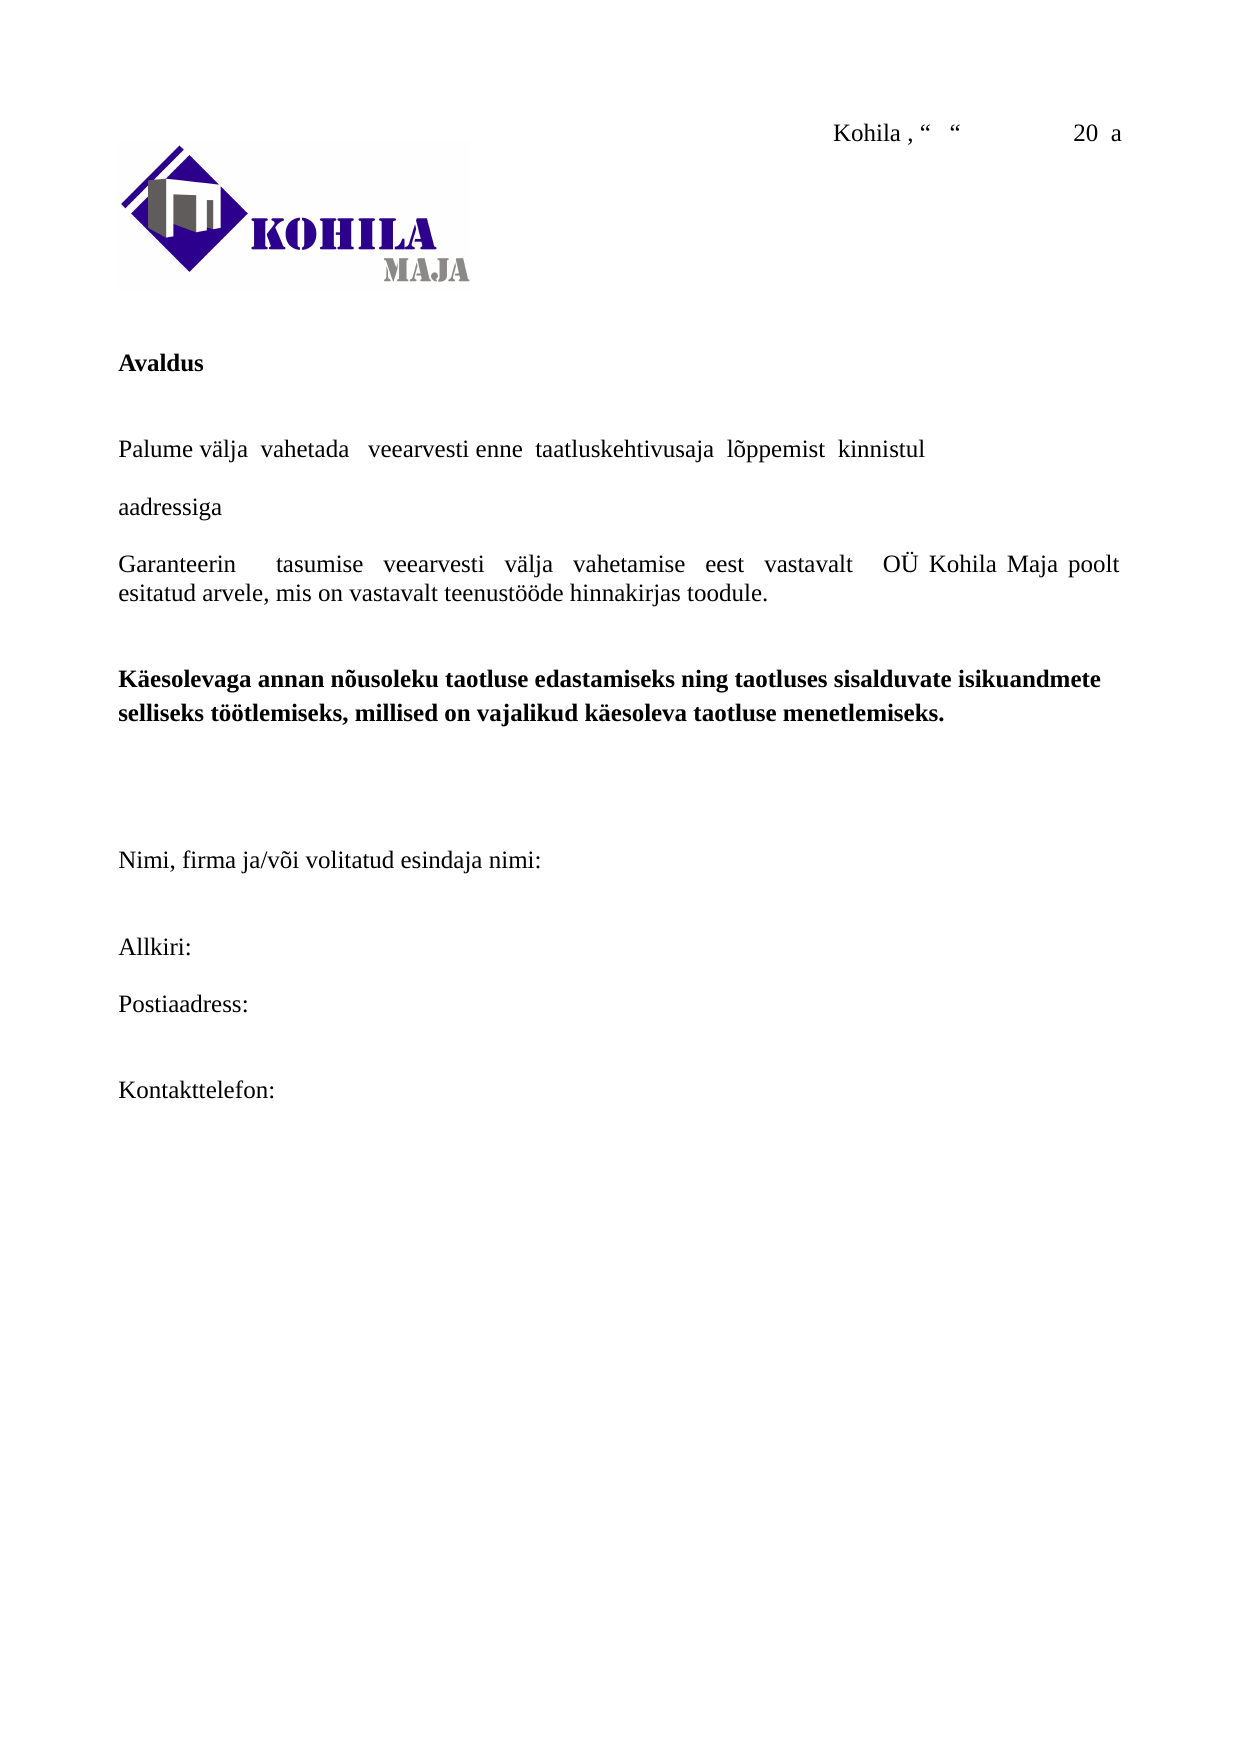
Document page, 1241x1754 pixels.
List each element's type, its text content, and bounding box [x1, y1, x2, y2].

text Postiaadress: [118, 989, 1122, 1018]
text Nimi, firma ja/või volitatud esindaja nimi: [118, 846, 1122, 874]
text Palume välja vahetada veearvesti enne taatluskehtivusaja lõppemist kinnistul [118, 434, 1122, 463]
text Allkiri: [118, 932, 1122, 961]
text Kohila , “ “ 20 a [118, 118, 1122, 291]
text Avaldus [118, 348, 1122, 377]
text Käesolevaga annan nõusoleku taotluse edastamiseks ning taotluses sisalduvate isikuandmete selliseks töötlemiseks, millised on vajalikud käesoleva taotluse menetlemiseks. [118, 664, 1166, 726]
text Kontakttelefon: [118, 1076, 1122, 1104]
text Garanteerin tasumise veearvesti välja vahetamise eest vastavalt OÜ Kohila Maja poolt esitatud arvele, mis on vastavalt teenustööde hinnakirjas toodule. [118, 549, 1122, 607]
text aadressiga [118, 492, 1122, 521]
